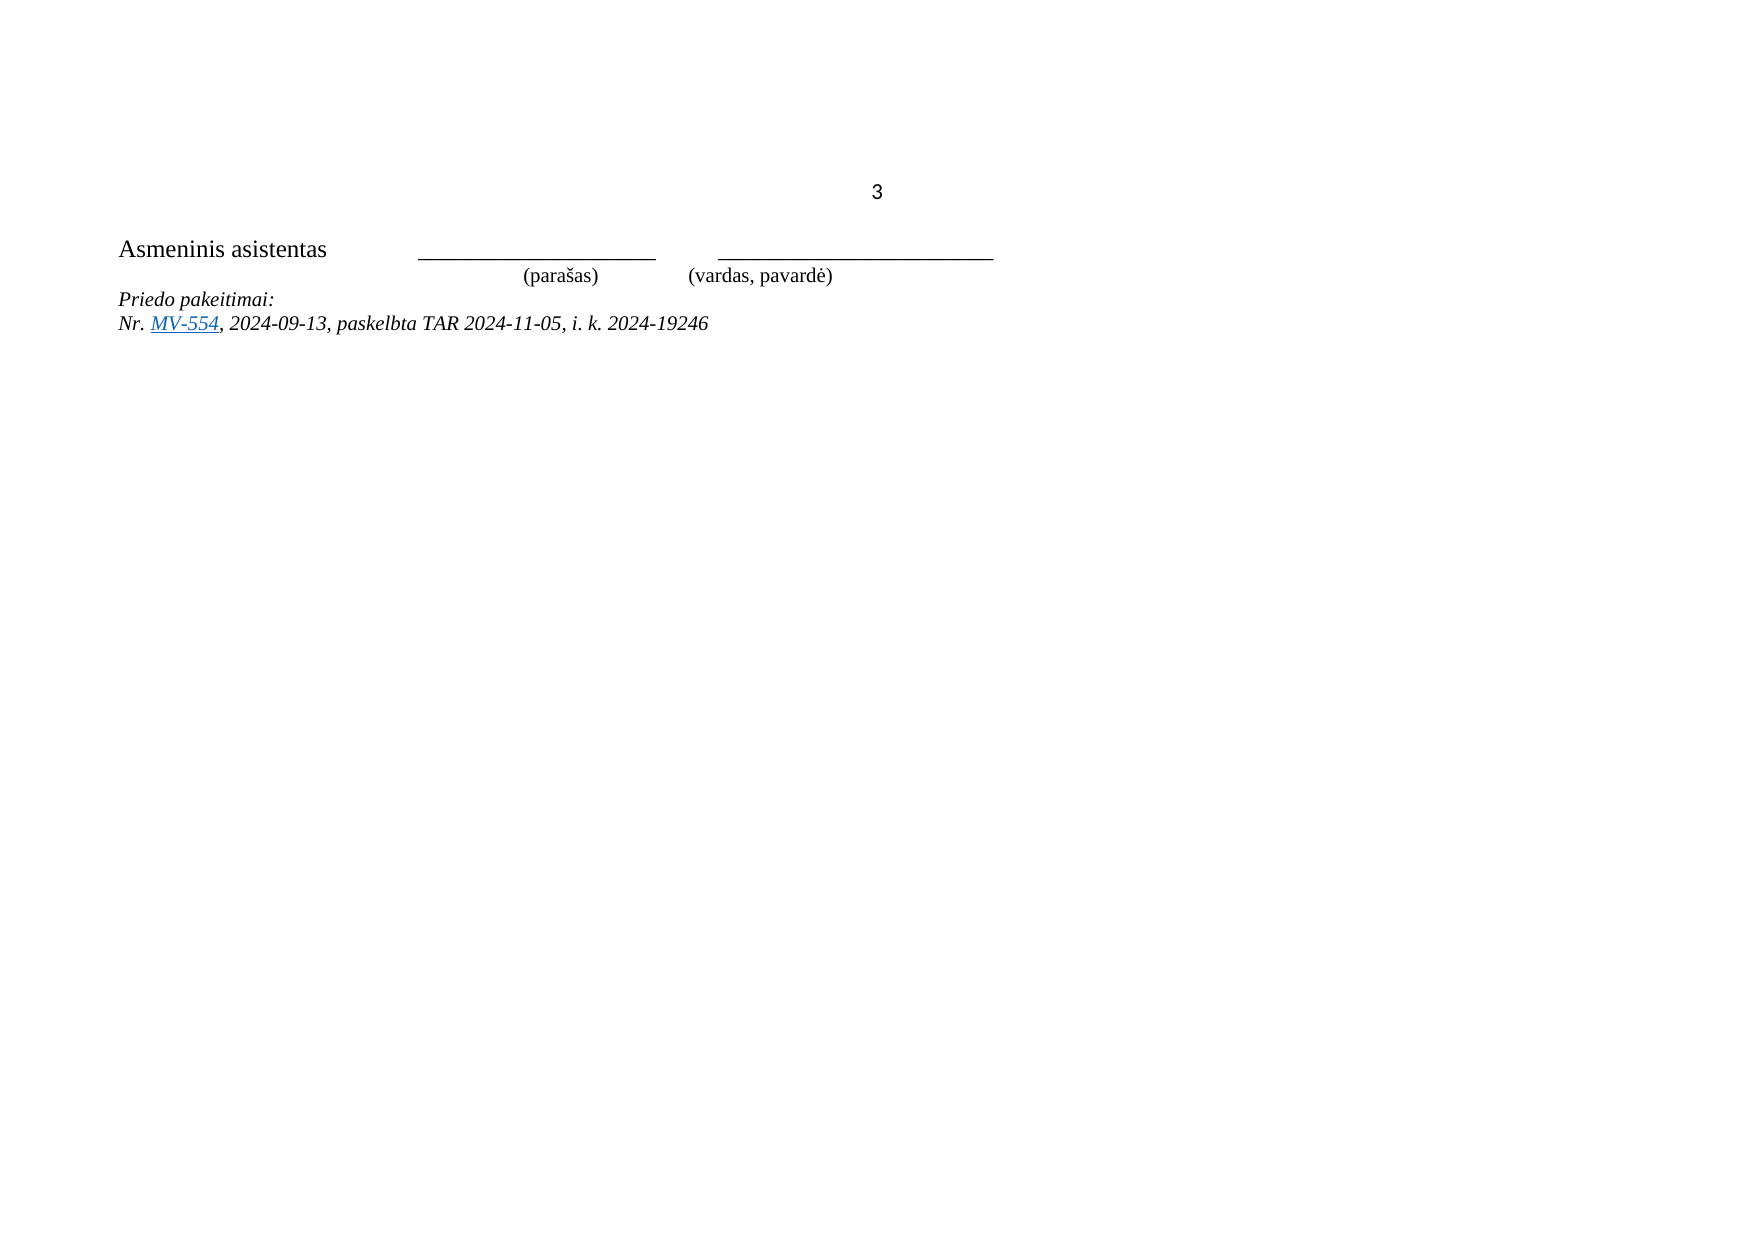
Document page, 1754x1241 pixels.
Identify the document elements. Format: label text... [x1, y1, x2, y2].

text Priedo pakeitimai: [118, 287, 1636, 311]
text (parašas) (vardas, pavardė) [388, 263, 1636, 287]
text Asmeninis asistentas ___________________ ______________________ [118, 234, 1636, 263]
text Nr. MV-554, 2024-09-13, paskelbta TAR 2024-11-05, i. k. 2024-19246 [118, 311, 1636, 335]
